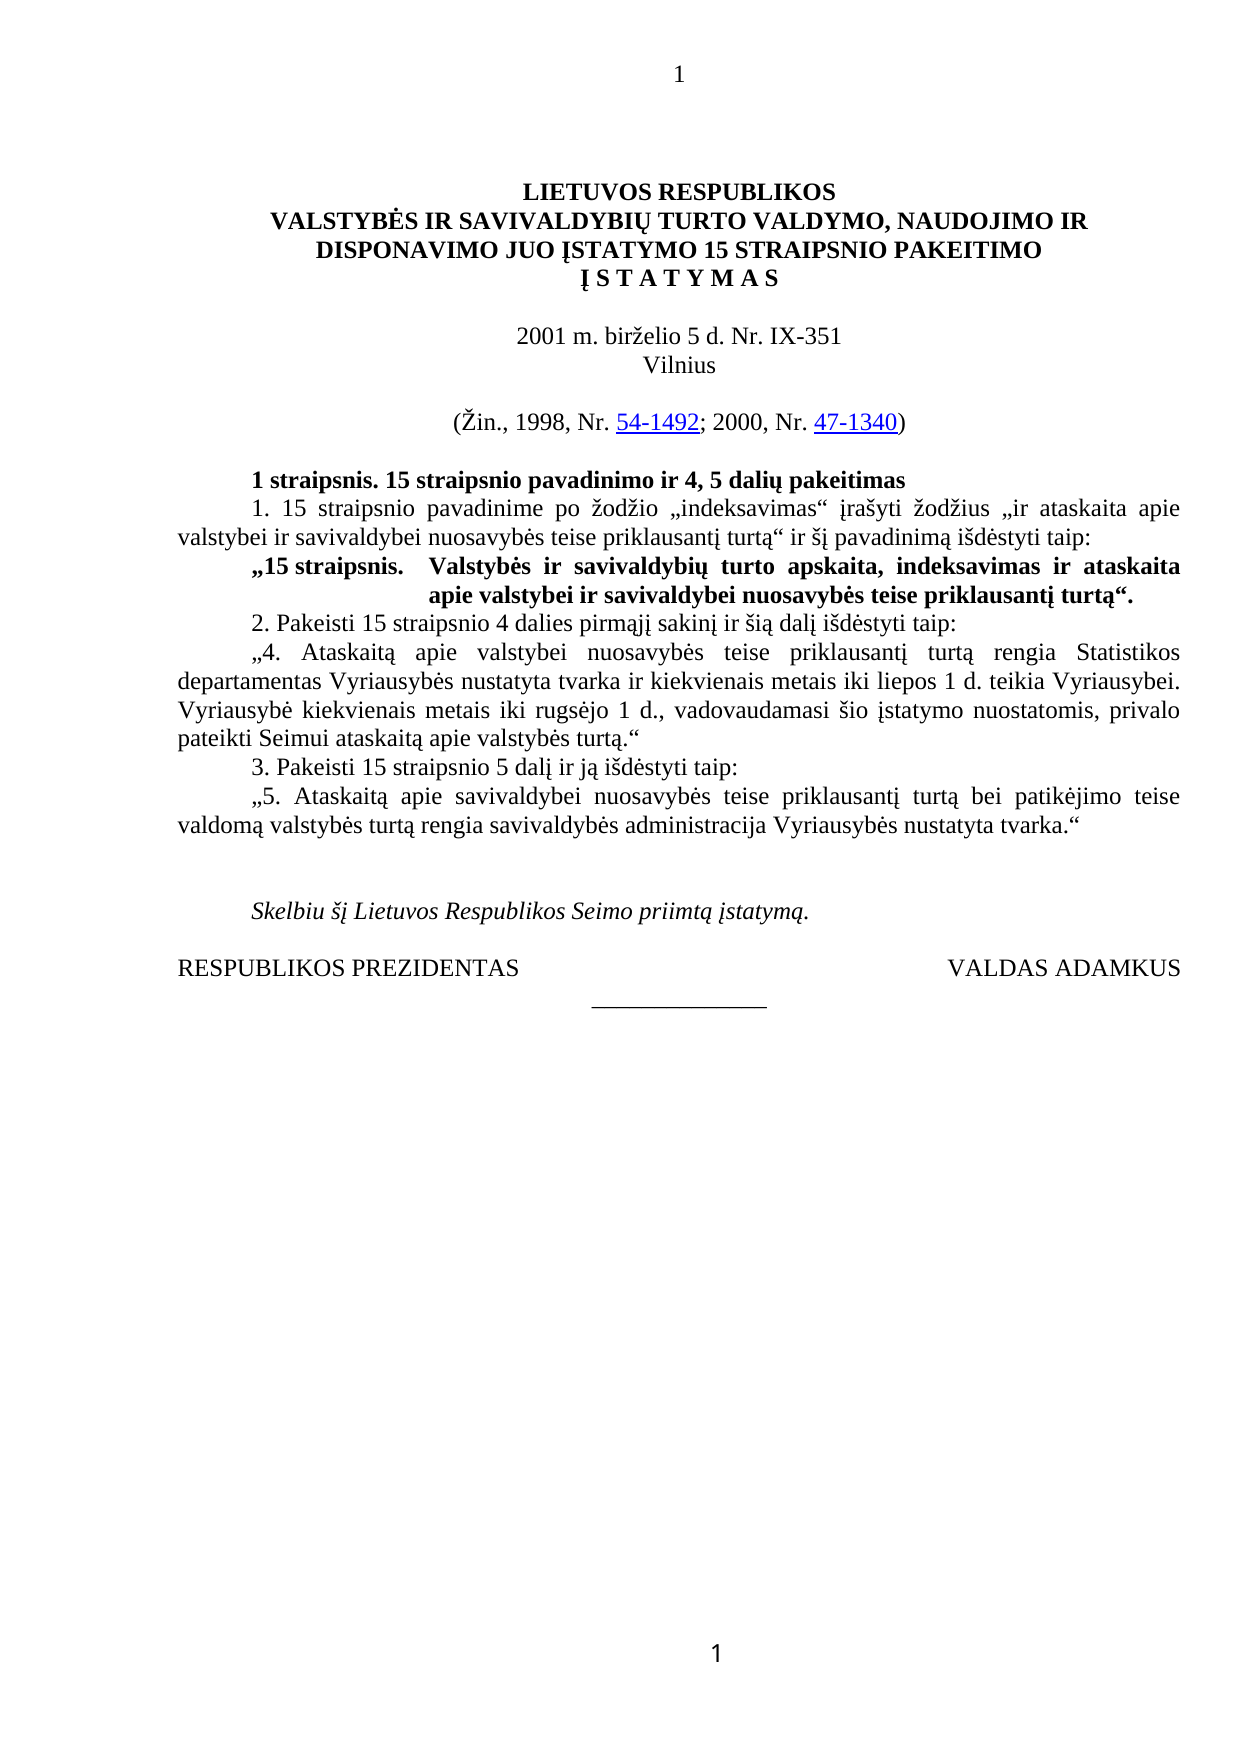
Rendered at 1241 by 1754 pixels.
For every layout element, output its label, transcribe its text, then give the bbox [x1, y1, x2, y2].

text Vilnius [177, 350, 1181, 378]
text Skelbiu šį Lietuvos Respublikos Seimo priimtą įstatymą. [177, 896, 1181, 925]
text „15 straipsnis. Valstybės ir savivaldybių turto apskaita, indeksavimas ir ataskaita apie valstybei ir savivaldybei nuosavybės teise priklausantį turtą“. [251, 551, 1181, 608]
text VALSTYBĖS IR SAVIVALDYBIŲ TURTO VALDYMO, NAUDOJIMO IR DISPONAVIMO JUO ĮSTATYMO 15 STRAIPSNIO PAKEITIMO [177, 206, 1181, 263]
text 2001 m. birželio 5 d. Nr. IX-351 [177, 321, 1181, 350]
text 2. Pakeisti 15 straipsnio 4 dalies pirmąjį sakinį ir šią dalį išdėstyti taip: [177, 608, 1181, 637]
text „5. Ataskaitą apie savivaldybei nuosavybės teise priklausantį turtą bei patikėjimo teise valdomą valstybės turtą rengia savivaldybės administracija Vyriausybės nustatyta tvarka.“ [177, 781, 1181, 838]
text LIETUVOS RESPUBLIKOS [177, 177, 1181, 206]
text 3. Pakeisti 15 straipsnio 5 dalį ir ją išdėstyti taip: [177, 752, 1181, 781]
text 1 straipsnis. 15 straipsnio pavadinimo ir 4, 5 dalių pakeitimas [177, 465, 1181, 493]
text Į S T A T Y M A S [177, 263, 1181, 292]
text ______________ [177, 982, 1181, 1011]
text 1. 15 straipsnio pavadinime po žodžio „indeksavimas“ įrašyti žodžius „ir ataskaita apie valstybei ir savivaldybei nuosavybės teise priklausantį turtą“ ir šį pavadinimą išdėstyti taip: [177, 493, 1181, 551]
text „4. Ataskaitą apie valstybei nuosavybės teise priklausantį turtą rengia Statistikos departamentas Vyriausybės nustatyta tvarka ir kiekvienais metais iki liepos 1 d. teikia Vyriausybei. Vyriausybė kiekvienais metais iki rugsėjo 1 d., vadovaudamasi šio įstatymo nuostatomis, privalo pateikti Seimui ataskaitą apie valstybės turtą.“ [177, 637, 1181, 752]
text RESPUBLIKOS PREZIDENTAS VALDAS ADAMKUS [177, 953, 1181, 982]
text (Žin., 1998, Nr. 54-1492; 2000, Nr. 47-1340) [177, 407, 1181, 436]
